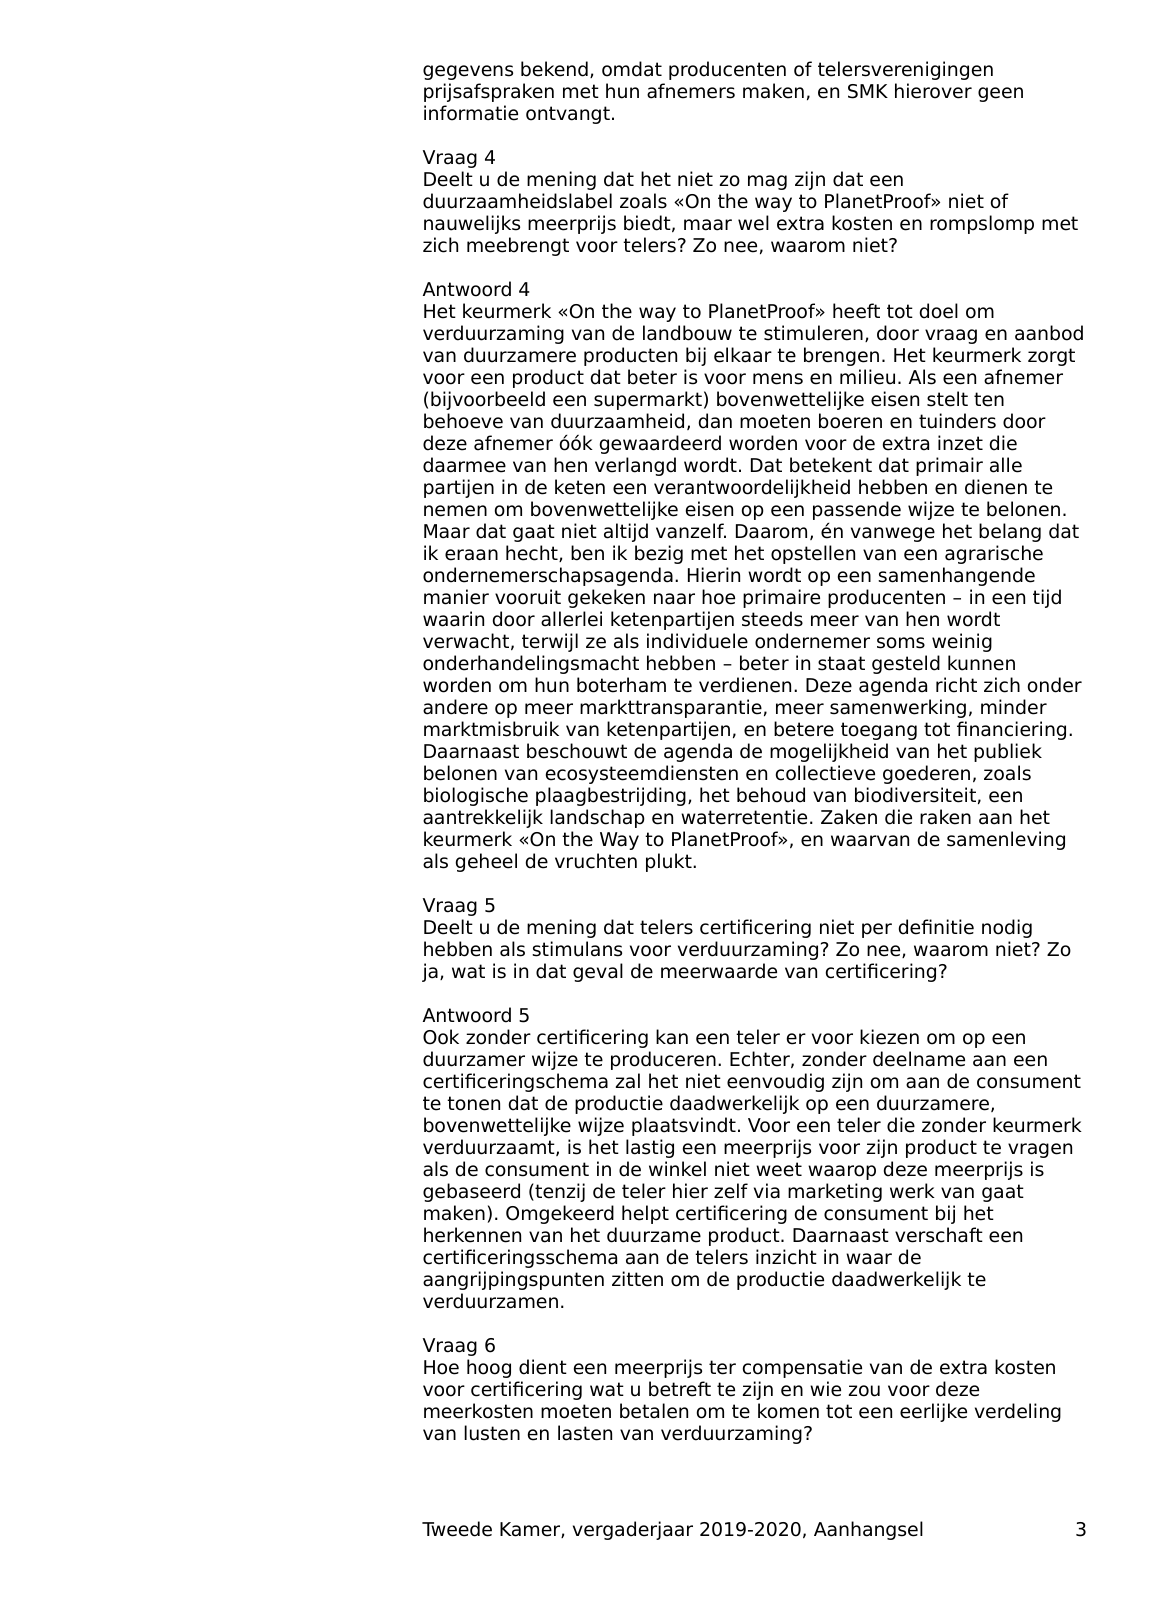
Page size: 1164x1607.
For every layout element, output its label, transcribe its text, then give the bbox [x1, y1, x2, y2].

text Vraag 5 [422, 895, 1087, 917]
text Het keurmerk «On the way to PlanetProof» heeft tot doel om verduurzaming van de landbouw te stimuleren, door vraag en aanbod van duurzamere producten bij elkaar te brengen. Het keurmerk zorgt voor een product dat beter is voor mens en milieu. Als een afnemer (bijvoorbeeld een supermarkt) bovenwettelijke eisen stelt ten behoeve van duurzaamheid, dan moeten boeren en tuinders door deze afnemer óók gewaardeerd worden voor de extra inzet die daarmee van hen verlangd wordt. Dat betekent dat primair alle partijen in de keten een verantwoordelijkheid hebben en dienen te nemen om bovenwettelijke eisen op een passende wijze te belonen. Maar dat gaat niet altijd vanzelf. Daarom, én vanwege het belang dat ik eraan hecht, ben ik bezig met het opstellen van een agrarische ondernemerschapsagenda. Hierin wordt op een samenhangende manier vooruit gekeken naar hoe primaire producenten – in een tijd waarin door allerlei ketenpartijen steeds meer van hen wordt verwacht, terwijl ze als individuele ondernemer soms weinig onderhandelingsmacht hebben – beter in staat gesteld kunnen worden om hun boterham te verdienen. Deze agenda richt zich onder andere op meer markttransparantie, meer samenwerking, minder marktmisbruik van ketenpartijen, en betere toegang tot financiering. Daarnaast beschouwt de agenda de mogelijkheid van het publiek belonen van ecosysteemdiensten en collectieve goederen, zoals biologische plaagbestrijding, het behoud van biodiversiteit, een aantrekkelijk landschap en waterretentie. Zaken die raken aan het keurmerk «On the Way to PlanetProof», en waarvan de samenleving als geheel de vruchten plukt. [422, 301, 1087, 873]
text Vraag 4 [422, 147, 1087, 169]
text Antwoord 4 [422, 279, 1087, 301]
text Ook zonder certificering kan een teler er voor kiezen om op een duurzamer wijze te produceren. Echter, zonder deelname aan een certificeringschema zal het niet eenvoudig zijn om aan de consument te tonen dat de productie daadwerkelijk op een duurzamere, bovenwettelijke wijze plaatsvindt. Voor een teler die zonder keurmerk verduurzaamt, is het lastig een meerprijs voor zijn product te vragen als de consument in de winkel niet weet waarop deze meerprijs is gebaseerd (tenzij de teler hier zelf via marketing werk van gaat maken). Omgekeerd helpt certificering de consument bij het herkennen van het duurzame product. Daarnaast verschaft een certificeringsschema aan de telers inzicht in waar de aangrijpingspunten zitten om de productie daadwerkelijk te verduurzamen. [422, 1027, 1087, 1313]
text Deelt u de mening dat telers certificering niet per definitie nodig hebben als stimulans voor verduurzaming? Zo nee, waarom niet? Zo ja, wat is in dat geval de meerwaarde van certificering? [422, 917, 1087, 983]
text Hoe hoog dient een meerprijs ter compensatie van de extra kosten voor certificering wat u betreft te zijn en wie zou voor deze meerkosten moeten betalen om te komen tot een eerlijke verdeling van lusten en lasten van verduurzaming? [422, 1357, 1087, 1445]
text Vraag 6 [422, 1335, 1087, 1357]
text gegevens bekend, omdat producenten of telersverenigingen prijsafspraken met hun afnemers maken, en SMK hierover geen informatie ontvangt. [422, 59, 1087, 125]
text Antwoord 5 [422, 1005, 1087, 1027]
text Deelt u de mening dat het niet zo mag zijn dat een duurzaamheidslabel zoals «On the way to PlanetProof» niet of nauwelijks meerprijs biedt, maar wel extra kosten en rompslomp met zich meebrengt voor telers? Zo nee, waarom niet? [422, 169, 1087, 257]
